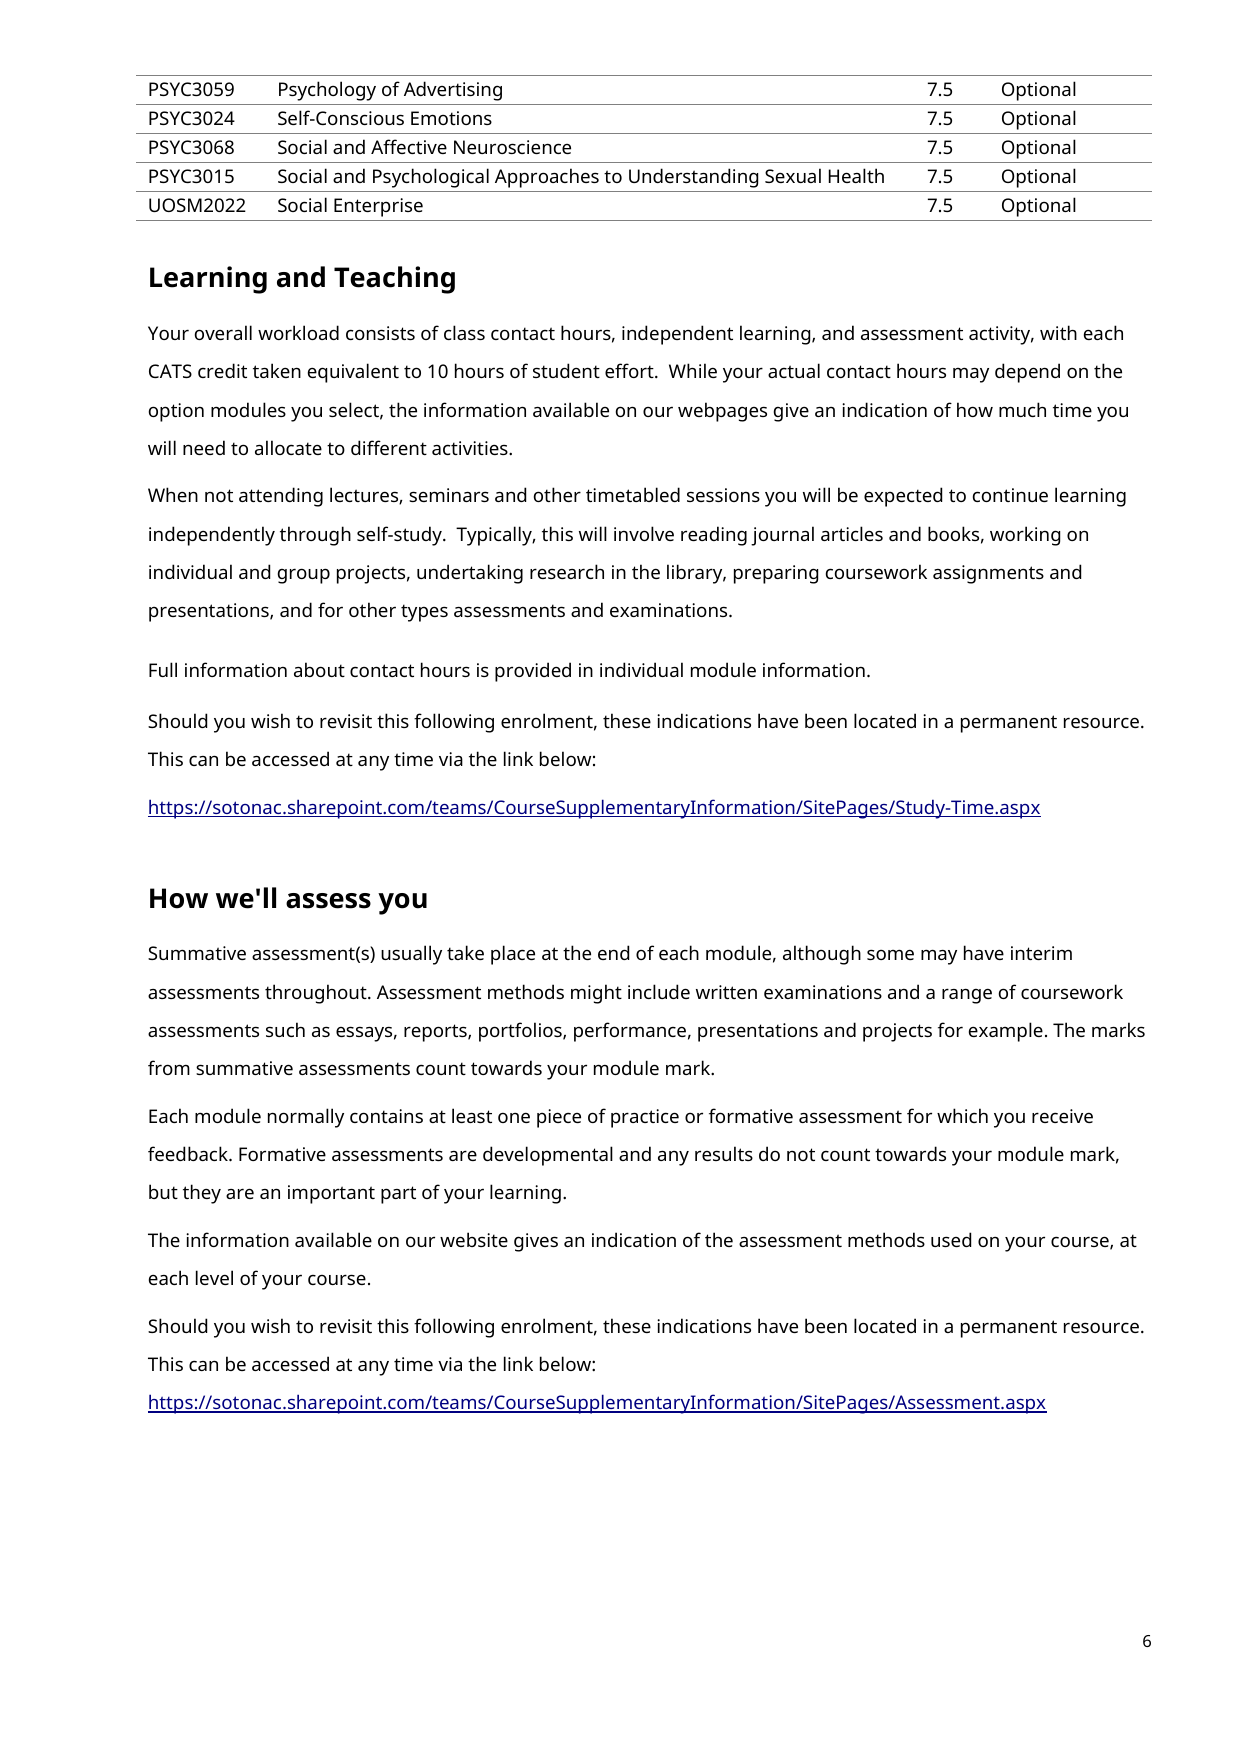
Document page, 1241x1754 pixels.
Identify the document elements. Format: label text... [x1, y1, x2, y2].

table_cell Optional [989, 192, 1152, 220]
text Summative assessment(s) usually take place at the end of each module, although some may have interim assessments throughout. Assessment methods might include written examinations and a range of coursework assessments such as essays, reports, portfolios, performance, presentations and projects for example. The marks from summative assessments count towards your module mark. [148, 941, 1152, 1081]
table_cell Social and Affective Neuroscience [266, 134, 916, 162]
table_cell Self-Conscious Emotions [266, 105, 916, 133]
text Your overall workload consists of class contact hours, independent learning, and assessment activity, with each CATS credit taken equivalent to 10 hours of student effort. While your actual contact hours may depend on the option modules you select, the information available on our webpages give an indication of how much time you will need to allocate to different activities. [148, 320, 1152, 461]
text Should you wish to revisit this following enrolment, these indications have been located in a permanent resource. This can be accessed at any time via the link below: https://sotonac.sharepoint.com/teams/CourseSupplementaryInformation/SitePages/Assessment.aspx [148, 1313, 1152, 1415]
text When not attending lectures, seminars and other timetabled sessions you will be expected to continue learning independently through self-study. Typically, this will involve reading journal articles and books, working on individual and group projects, undertaking research in the library, preparing coursework assignments and presentations, and for other types assessments and examinations. [148, 483, 1152, 623]
text https://sotonac.sharepoint.com/teams/CourseSupplementaryInformation/SitePages/Study-Time.aspx [148, 794, 1152, 819]
table_cell PSYC3024 [136, 105, 266, 133]
table_cell Social Enterprise [266, 192, 916, 220]
subtitle How we'll assess you [148, 879, 1152, 916]
table_cell 7.5 [916, 76, 989, 104]
text Full information about contact hours is provided in individual module information. [148, 657, 1152, 683]
table_cell Psychology of Advertising [266, 76, 916, 104]
subtitle Learning and Teaching [148, 259, 1152, 296]
table_cell Optional [989, 105, 1152, 133]
table_cell Optional [989, 163, 1152, 191]
table_cell Optional [989, 134, 1152, 162]
table_cell PSYC3059 [136, 76, 266, 104]
table_cell PSYC3015 [136, 163, 266, 191]
text Should you wish to revisit this following enrolment, these indications have been located in a permanent resource. This can be accessed at any time via the link below: [148, 708, 1152, 772]
table_cell PSYC3068 [136, 134, 266, 162]
table_cell 7.5 [916, 163, 989, 191]
table_cell Social and Psychological Approaches to Understanding Sexual Health [266, 163, 916, 191]
table_cell Optional [989, 76, 1152, 104]
text Each module normally contains at least one piece of practice or formative assessment for which you receive feedback. Formative assessments are developmental and any results do not count towards your module mark, but they are an important part of your learning. [148, 1103, 1152, 1205]
table_cell 7.5 [916, 192, 989, 220]
table_cell 7.5 [916, 134, 989, 162]
text The information available on our website gives an indication of the assessment methods used on your course, at each level of your course. [148, 1227, 1152, 1291]
table_cell 7.5 [916, 105, 989, 133]
table_cell UOSM2022 [136, 192, 266, 220]
